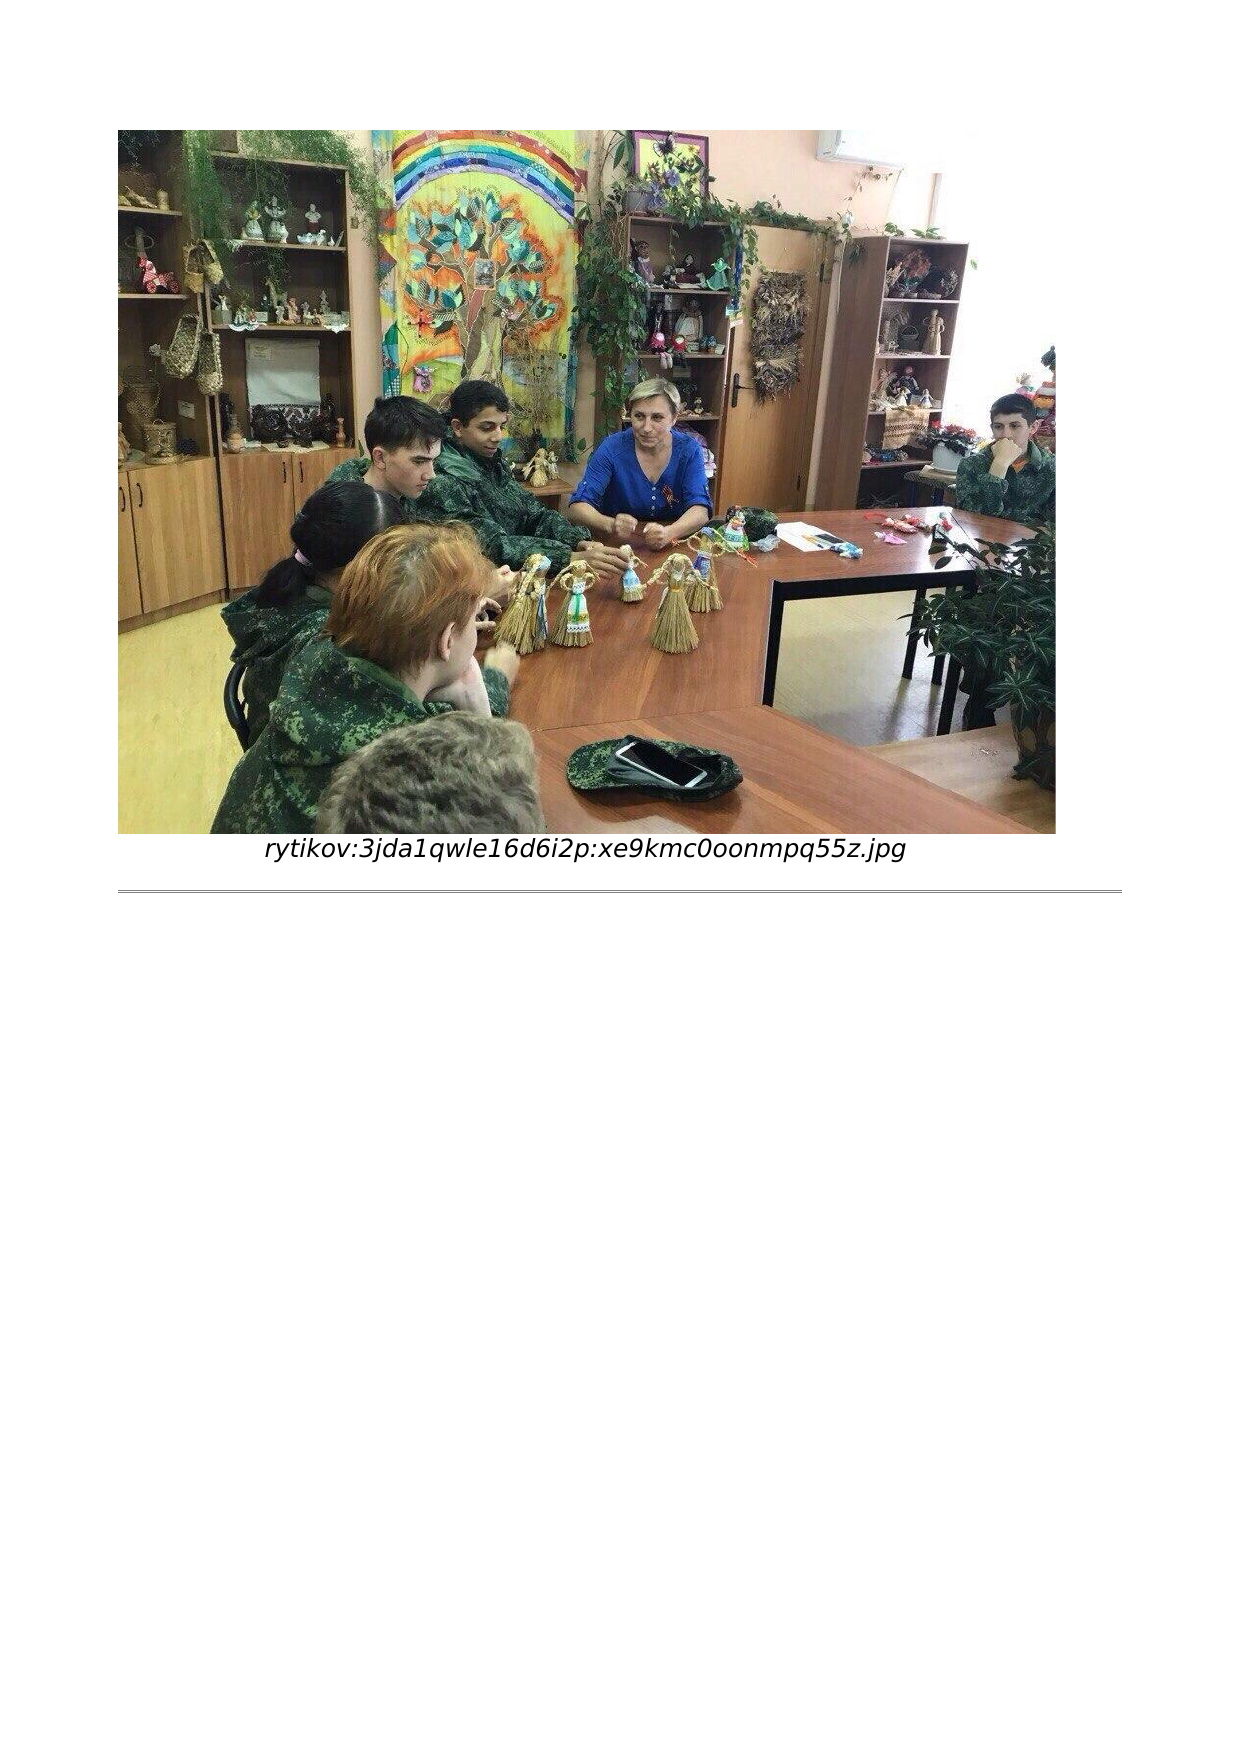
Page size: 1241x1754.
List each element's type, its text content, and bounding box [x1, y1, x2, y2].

picture [118, 130, 1056, 834]
text rytikov:3jda1qwle16d6i2p:xe9kmc0oonmpq55z.jpg [118, 834, 1056, 863]
